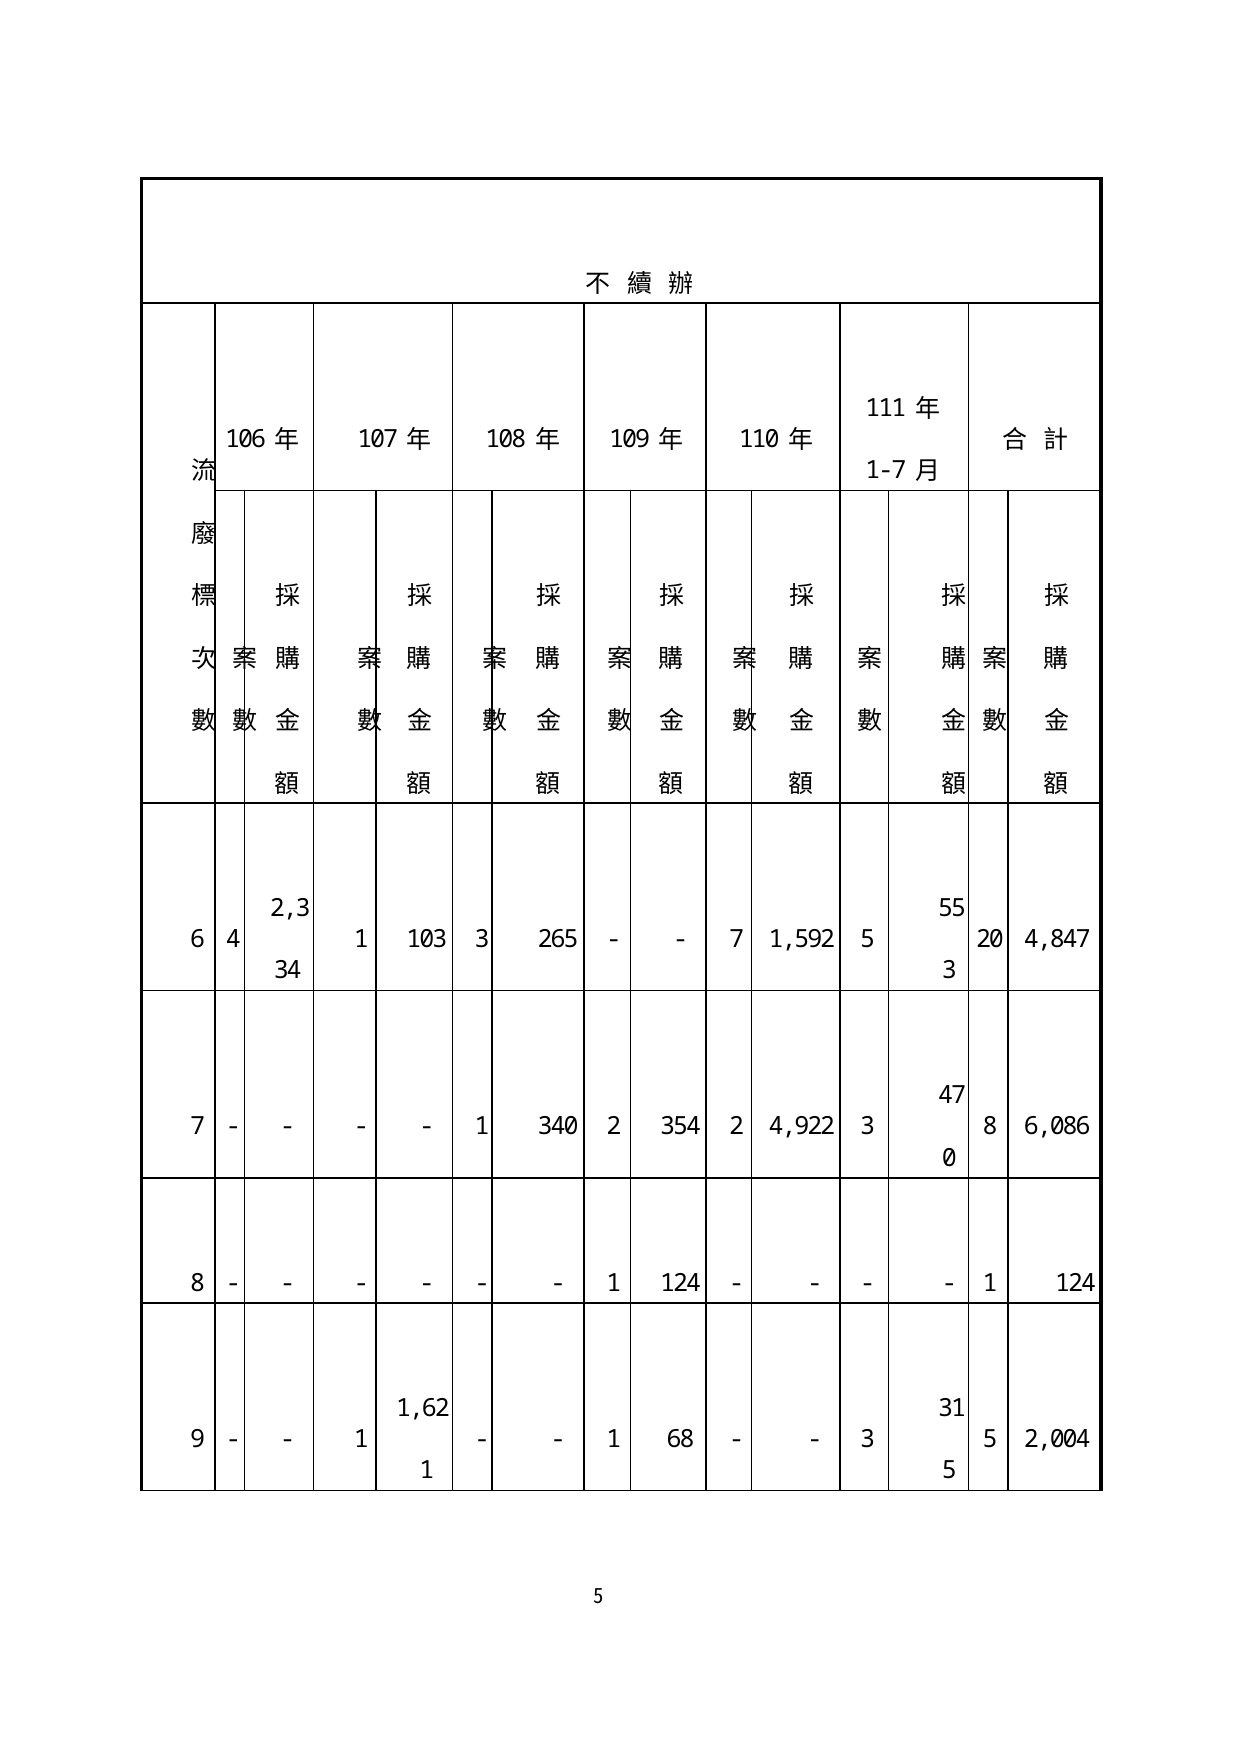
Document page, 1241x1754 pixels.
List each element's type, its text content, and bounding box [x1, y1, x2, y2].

table_cell 265 [493, 804, 583, 990]
table_cell 8 [969, 991, 1007, 1177]
table_cell - [245, 991, 313, 1177]
table_cell 108年 [453, 304, 583, 490]
table_cell 1 [585, 1304, 630, 1490]
table_cell 110年 [707, 304, 839, 490]
table_cell - [377, 1179, 452, 1302]
table_cell 109年 [585, 304, 705, 490]
table_cell 111年 1-7月 [841, 304, 968, 490]
table_cell 採購 金額 [752, 491, 839, 802]
table_cell - [585, 804, 630, 990]
table_cell 1,592 [752, 804, 839, 990]
table_cell 案數 [314, 491, 375, 802]
table_cell 7 [143, 991, 214, 1177]
table_cell 7 [707, 804, 751, 990]
table_cell 6,086 [1009, 991, 1099, 1177]
table_cell 案數 [216, 491, 244, 802]
table_cell 2 [707, 991, 751, 1177]
table_cell 103 [377, 804, 452, 990]
table_cell 6 [143, 804, 214, 990]
table_cell - [631, 804, 705, 990]
table_cell 340 [493, 991, 583, 1177]
table_cell 採購 金額 [889, 491, 968, 802]
table_cell - [707, 1304, 751, 1490]
table_cell 5 [841, 804, 888, 990]
table_cell 4,847 [1009, 804, 1099, 990]
table_cell 1 [453, 991, 491, 1177]
table_cell 5 [969, 1304, 1007, 1490]
table_cell 案數 [969, 491, 1007, 802]
table_cell 採購 金額 [493, 491, 583, 802]
table_cell 68 [631, 1304, 705, 1490]
table_cell - [216, 991, 244, 1177]
table_cell 124 [1009, 1179, 1099, 1302]
table_cell 4 [216, 804, 244, 990]
table_cell 2 [585, 991, 630, 1177]
table_cell 案數 [585, 491, 630, 802]
table_cell 107年 [314, 304, 452, 490]
table_cell 案數 [841, 491, 888, 802]
table_cell 案數 [453, 491, 491, 802]
table_cell 採購 金額 [631, 491, 705, 802]
table_cell 106年 [216, 304, 313, 490]
table_cell - [752, 1179, 839, 1302]
table_cell 124 [631, 1179, 705, 1302]
table_cell 3 [453, 804, 491, 990]
table_cell - [493, 1179, 583, 1302]
table_cell - [216, 1304, 244, 1490]
table_cell - [493, 1304, 583, 1490]
table_cell - [841, 1179, 888, 1302]
table_cell 1 [314, 804, 375, 990]
table_cell 354 [631, 991, 705, 1177]
table_cell 1 [969, 1179, 1007, 1302]
table_cell 470 [889, 991, 968, 1177]
table_cell 8 [143, 1179, 214, 1302]
table_cell 2,004 [1009, 1304, 1099, 1490]
table_cell 流廢標次數 [143, 304, 214, 802]
table_cell - [453, 1304, 491, 1490]
table_cell 3 [841, 991, 888, 1177]
table_cell 315 [889, 1304, 968, 1490]
table_cell - [889, 1179, 968, 1302]
table_cell - [453, 1179, 491, 1302]
table_cell 3 [841, 1304, 888, 1490]
table_cell - [314, 991, 375, 1177]
table_cell 9 [143, 1304, 214, 1490]
table_cell 1,621 [377, 1304, 452, 1490]
table_cell - [377, 991, 452, 1177]
table_cell 採購 金額 [377, 491, 452, 802]
table_cell - [245, 1304, 313, 1490]
table_header 不續辦 [143, 180, 1099, 302]
table_cell - [216, 1179, 244, 1302]
table_cell - [314, 1179, 375, 1302]
table_cell 553 [889, 804, 968, 990]
table_cell - [707, 1179, 751, 1302]
table_cell - [752, 1304, 839, 1490]
table_cell 1 [585, 1179, 630, 1302]
table_cell 4,922 [752, 991, 839, 1177]
table_cell 案數 [707, 491, 751, 802]
table_cell 合計 [969, 304, 1099, 490]
table_cell 2,334 [245, 804, 313, 990]
table_cell - [245, 1179, 313, 1302]
table_cell 採購金額 [245, 491, 313, 802]
table_cell 20 [969, 804, 1007, 990]
table_cell 1 [314, 1304, 375, 1490]
table_cell 採購 金額 [1009, 491, 1099, 802]
